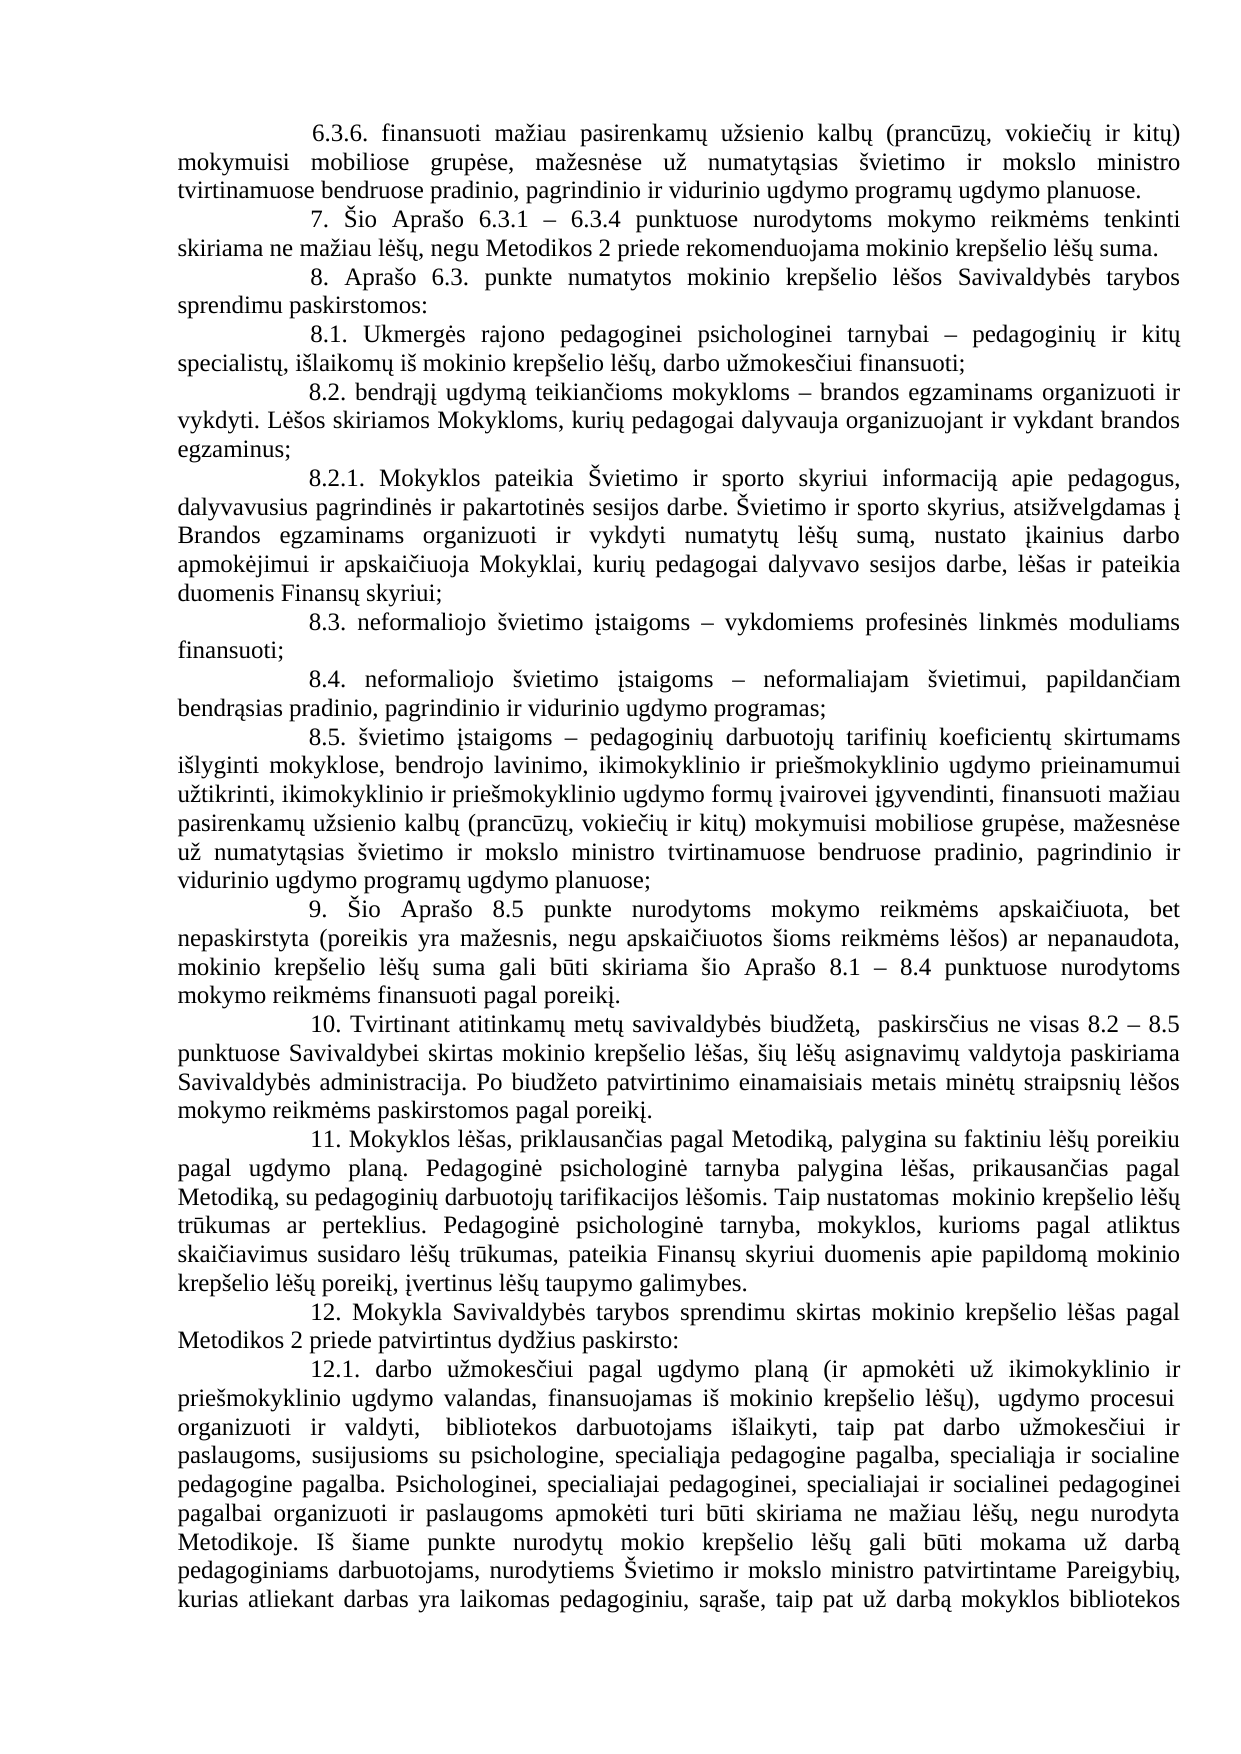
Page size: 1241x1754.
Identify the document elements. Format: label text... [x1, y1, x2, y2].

text 8.4. neformaliojo švietimo įstaigoms – neformaliajam švietimui, papildančiam bendrąsias pradinio, pagrindinio ir vidurinio ugdymo programas; [177, 664, 1181, 722]
text 7. Šio Aprašo 6.3.1 – 6.3.4 punktuose nurodytoms mokymo reikmėms tenkinti skiriama ne mažiau lėšų, negu Metodikos 2 priede rekomenduojama mokinio krepšelio lėšų suma. [177, 204, 1181, 262]
text 8.2.1. Mokyklos pateikia Švietimo ir sporto skyriui informaciją apie pedagogus, dalyvavusius pagrindinės ir pakartotinės sesijos darbe. Švietimo ir sporto skyrius, atsižvelgdamas į Brandos egzaminams organizuoti ir vykdyti numatytų lėšų sumą, nustato įkainius darbo apmokėjimui ir apskaičiuoja Mokyklai, kurių pedagogai dalyvavo sesijos darbe, lėšas ir pateikia duomenis Finansų skyriui; [177, 463, 1181, 607]
text 9. Šio Aprašo 8.5 punkte nurodytoms mokymo reikmėms apskaičiuota, bet nepaskirstyta (poreikis yra mažesnis, negu apskaičiuotos šioms reikmėms lėšos) ar nepanaudota, mokinio krepšelio lėšų suma gali būti skiriama šio Aprašo 8.1 – 8.4 punktuose nurodytoms mokymo reikmėms finansuoti pagal poreikį. [177, 894, 1181, 1009]
text 8.1. Ukmergės rajono pedagoginei psichologinei tarnybai – pedagoginių ir kitų specialistų, išlaikomų iš mokinio krepšelio lėšų, darbo užmokesčiui finansuoti; [177, 319, 1181, 377]
text 11. Mokyklos lėšas, priklausančias pagal Metodiką, palygina su faktiniu lėšų poreikiu pagal ugdymo planą. Pedagoginė psichologinė tarnyba palygina lėšas, prikausančias pagal Metodiką, su pedagoginių darbuotojų tarifikacijos lėšomis. Taip nustatomas mokinio krepšelio lėšų trūkumas ar perteklius. Pedagoginė psichologinė tarnyba, mokyklos, kurioms pagal atliktus skaičiavimus susidaro lėšų trūkumas, pateikia Finansų skyriui duomenis apie papildomą mokinio krepšelio lėšų poreikį, įvertinus lėšų taupymo galimybes. [177, 1124, 1181, 1297]
text 8. Aprašo 6.3. punkte numatytos mokinio krepšelio lėšos Savivaldybės tarybos sprendimu paskirstomos: [177, 262, 1181, 319]
text 10. Tvirtinant atitinkamų metų savivaldybės biudžetą, paskirsčius ne visas 8.2 – 8.5 punktuose Savivaldybei skirtas mokinio krepšelio lėšas, šių lėšų asignavimų valdytoja paskiriama Savivaldybės administracija. Po biudžeto patvirtinimo einamaisiais metais minėtų straipsnių lėšos mokymo reikmėms paskirstomos pagal poreikį. [177, 1009, 1181, 1124]
text 6.3.6. finansuoti mažiau pasirenkamų užsienio kalbų (prancūzų, vokiečių ir kitų) mokymuisi mobiliose grupėse, mažesnėse už numatytąsias švietimo ir mokslo ministro tvirtinamuose bendruose pradinio, pagrindinio ir vidurinio ugdymo programų ugdymo planuose. [177, 118, 1181, 204]
text 8.5. švietimo įstaigoms – pedagoginių darbuotojų tarifinių koeficientų skirtumams išlyginti mokyklose, bendrojo lavinimo, ikimokyklinio ir priešmokyklinio ugdymo prieinamumui užtikrinti, ikimokyklinio ir priešmokyklinio ugdymo formų įvairovei įgyvendinti, finansuoti mažiau pasirenkamų užsienio kalbų (prancūzų, vokiečių ir kitų) mokymuisi mobiliose grupėse, mažesnėse už numatytąsias švietimo ir mokslo ministro tvirtinamuose bendruose pradinio, pagrindinio ir vidurinio ugdymo programų ugdymo planuose; [177, 722, 1181, 894]
text 12.1. darbo užmokesčiui pagal ugdymo planą (ir apmokėti už ikimokyklinio ir priešmokyklinio ugdymo valandas, finansuojamas iš mokinio krepšelio lėšų), ugdymo procesui organizuoti ir valdyti, bibliotekos darbuotojams išlaikyti, taip pat darbo užmokesčiui ir paslaugoms, susijusioms su psichologine, specialiąja pedagogine pagalba, specialiąja ir socialine pedagogine pagalba. Psichologinei, specialiajai pedagoginei, specialiajai ir socialinei pedagoginei pagalbai organizuoti ir paslaugoms apmokėti turi būti skiriama ne mažiau lėšų, negu nurodyta Metodikoje. Iš šiame punkte nurodytų mokio krepšelio lėšų gali būti mokama už darbą pedagoginiams darbuotojams, nurodytiems Švietimo ir mokslo ministro patvirtintame Pareigybių, kurias atliekant darbas yra laikomas pedagoginiu, sąraše, taip pat už darbą mokyklos bibliotekos [177, 1354, 1181, 1613]
text 12. Mokykla Savivaldybės tarybos sprendimu skirtas mokinio krepšelio lėšas pagal Metodikos 2 priede patvirtintus dydžius paskirsto: [177, 1297, 1181, 1354]
text 8.2. bendrąjį ugdymą teikiančioms mokykloms – brandos egzaminams organizuoti ir vykdyti. Lėšos skiriamos Mokykloms, kurių pedagogai dalyvauja organizuojant ir vykdant brandos egzaminus; [177, 377, 1181, 463]
text 8.3. neformaliojo švietimo įstaigoms – vykdomiems profesinės linkmės moduliams finansuoti; [177, 607, 1181, 664]
